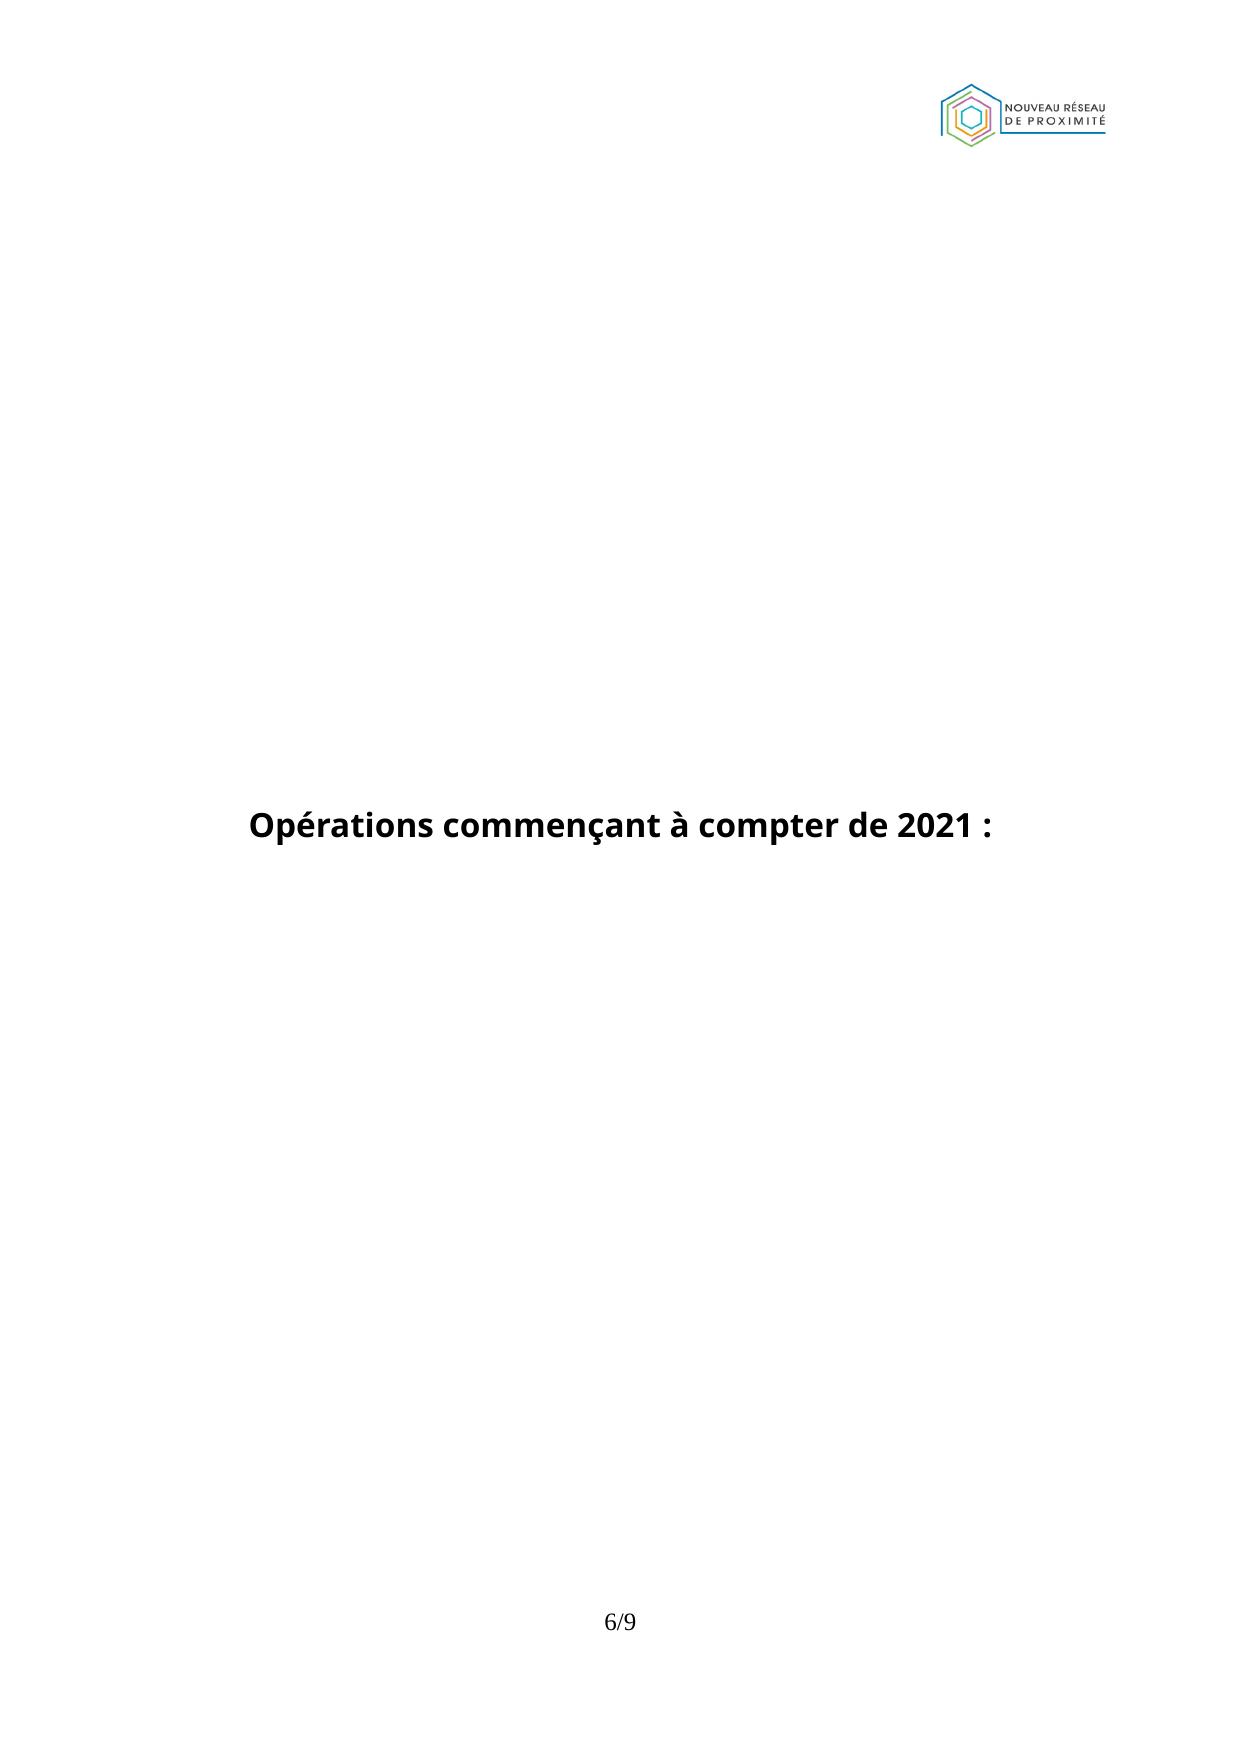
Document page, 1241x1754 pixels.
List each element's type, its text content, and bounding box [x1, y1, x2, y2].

text Opérations commençant à compter de 2021 : [118, 802, 1122, 847]
picture [938, 81, 1109, 154]
